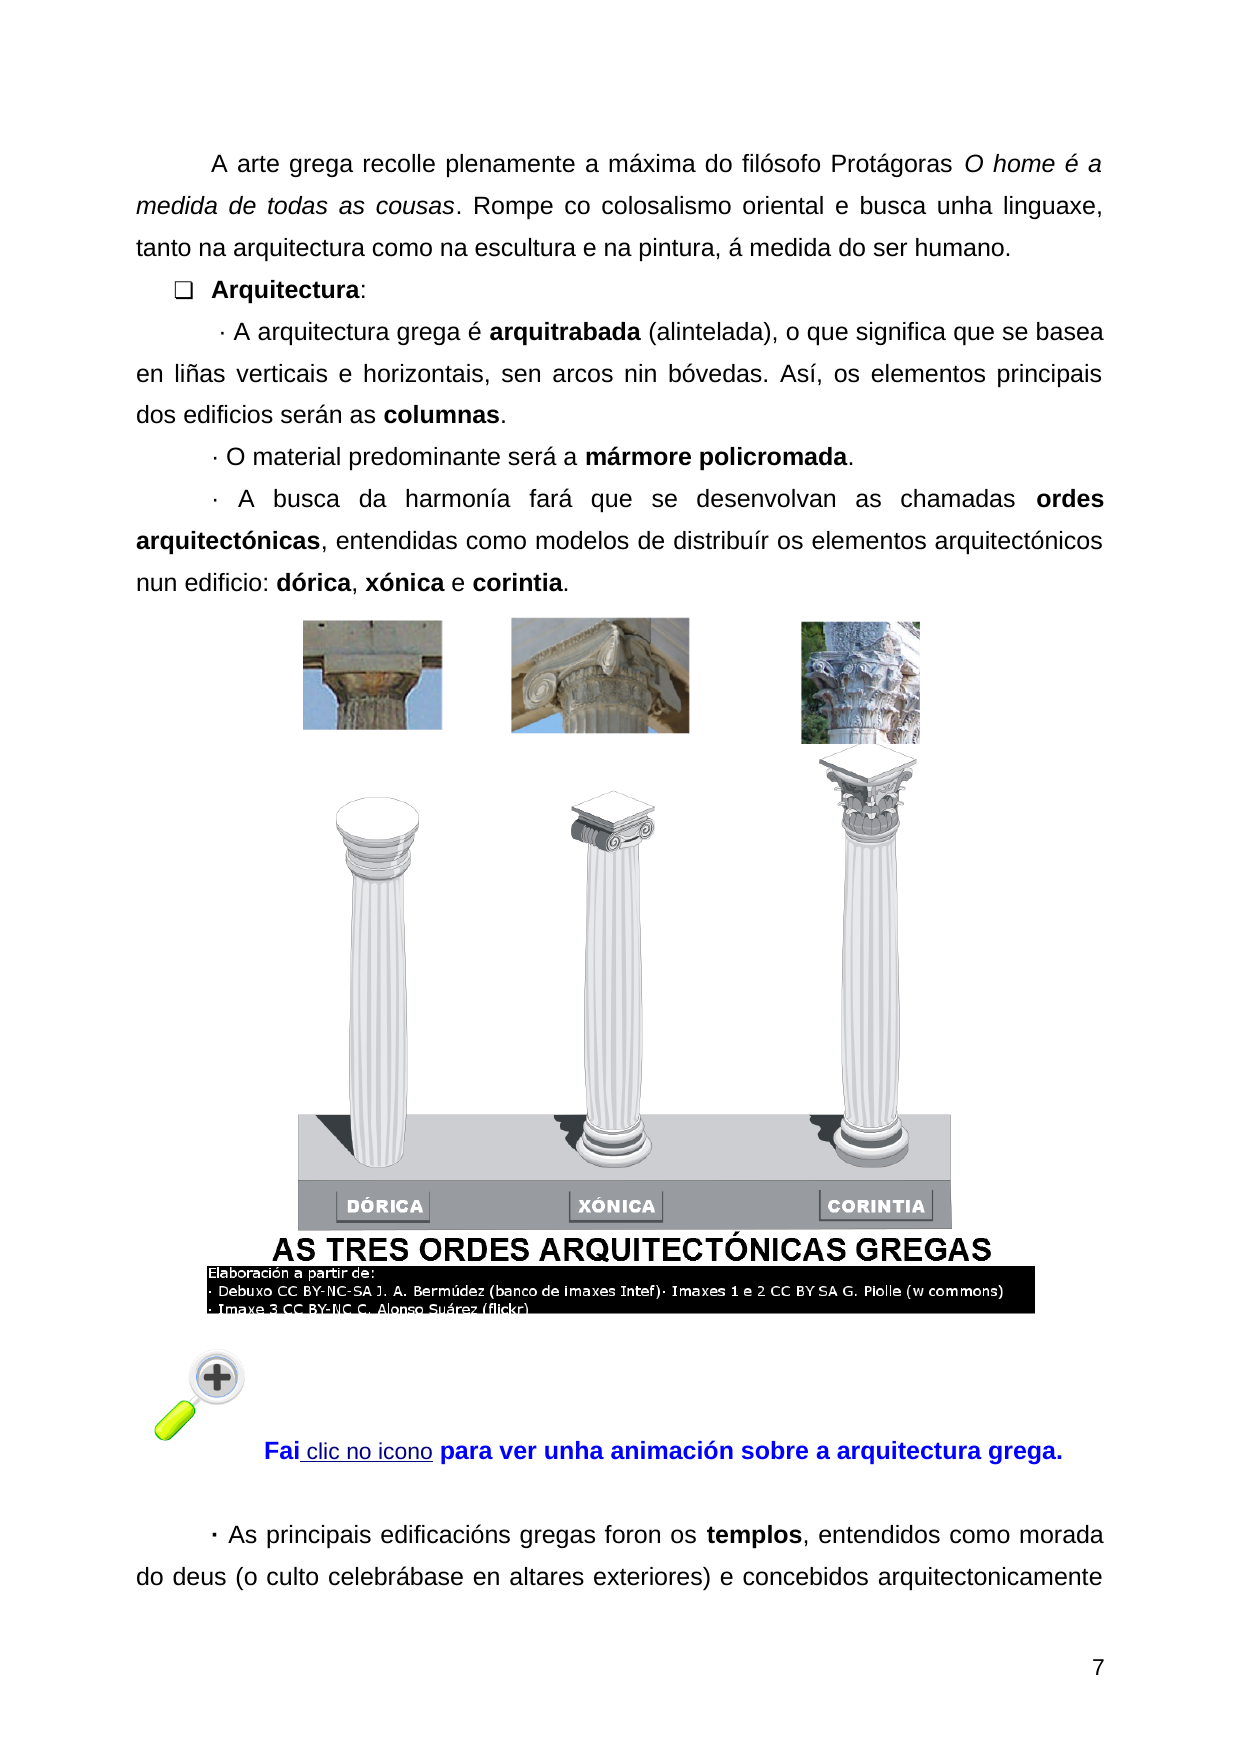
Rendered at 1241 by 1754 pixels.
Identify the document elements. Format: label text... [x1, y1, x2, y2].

text Fai clic no icono para ver unha animación sobre a arquitectura grega. [136, 1330, 1104, 1465]
text A arte grega recolle plenamente a máxima do filósofo Protágoras O home é a medida de todas as cousas. Rompe co colosalismo oriental e busca unha linguaxe, tanto na arquitectura como na escultura e na pintura, á medida do ser humano. [136, 150, 1104, 262]
text · O material predominante será a mármore policromada. [136, 443, 1104, 471]
list Arquitectura: [173, 276, 1104, 303]
text · A arquitectura grega é arquitrabada (alintelada), o que significa que se basea en liñas verticais e horizontais, sen arcos nin bóvedas. Así, os elementos principais dos edificios serán as columnas. [136, 317, 1104, 429]
text · A busca da harmonía fará que se desenvolvan as chamadas ordes arquitectónicas, entendidas como modelos de distribuír os elementos arquitectónicos nun edificio: dórica, xónica e corintia. [136, 485, 1104, 597]
picture [154, 1348, 246, 1441]
picture [205, 613, 1035, 1314]
text · As principais edificacións gregas foron os templos, entendidos como morada do deus (o culto celebrábase en altares exteriores) e concebidos arquitectonicamente [136, 1521, 1104, 1590]
